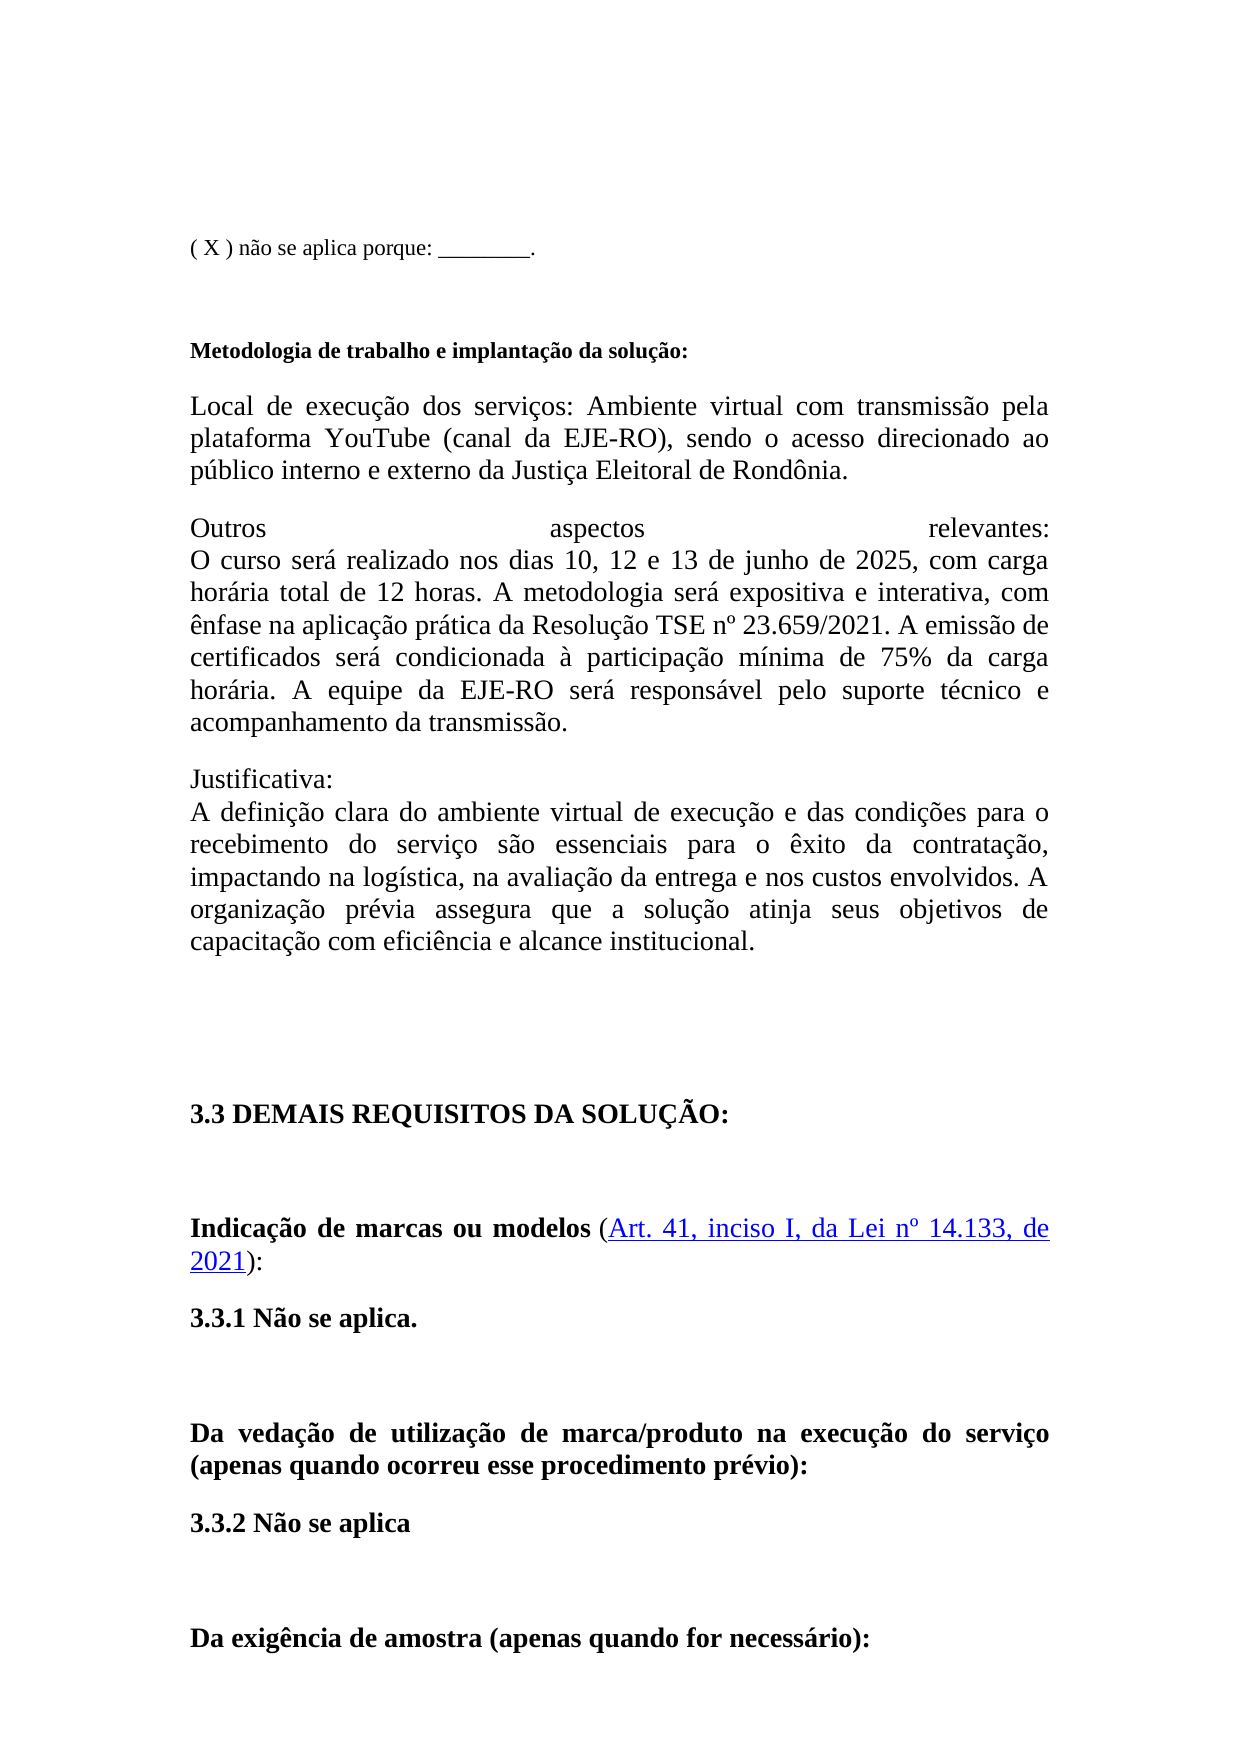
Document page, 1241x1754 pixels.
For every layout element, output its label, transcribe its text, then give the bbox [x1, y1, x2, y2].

text Da vedação de utilização de marca/produto na execução do serviço (apenas quando ocorreu esse procedimento prévio): [190, 1416, 1051, 1481]
text Metodologia de trabalho e implantação da solução: [190, 337, 1051, 363]
text Justificativa: A definição clara do ambiente virtual de execução e das condições para o recebimento do serviço são essenciais para o êxito da contratação, impactando na logística, na avaliação da entrega e nos custos envolvidos. A organização prévia assegura que a solução atinja seus objetivos de capacitação com eficiência e alcance institucional. [190, 762, 1051, 957]
text Indicação de marcas ou modelos (Art. 41, inciso I, da Lei nº 14.133, de 2021): [190, 1211, 1051, 1276]
text ( X ) não se aplica porque: ________. [190, 234, 1051, 261]
text 3.3.2 Não se aplica [190, 1506, 1051, 1538]
text Outros aspectos relevantes: O curso será realizado nos dias 10, 12 e 13 de junho de 2025, com carga horária total de 12 horas. A metodologia será expositiva e interativa, com ênfase na aplicação prática da Resolução TSE nº 23.659/2021. A emissão de certificados será condicionada à participação mínima de 75% da carga horária. A equipe da EJE-RO será responsável pelo suporte técnico e acompanhamento da transmissão. [190, 511, 1051, 737]
text 3.3.1 Não se aplica. [190, 1301, 1051, 1334]
text Local de execução dos serviços: Ambiente virtual com transmissão pela plataforma YouTube (canal da EJE-RO), sendo o acesso direcionado ao público interno e externo da Justiça Eleitoral de Rondônia. [190, 388, 1051, 486]
text Da exigência de amostra (apenas quando for necessário): [190, 1621, 1051, 1653]
text 3.3 DEMAIS REQUISITOS DA SOLUÇÃO: [190, 1097, 1051, 1129]
